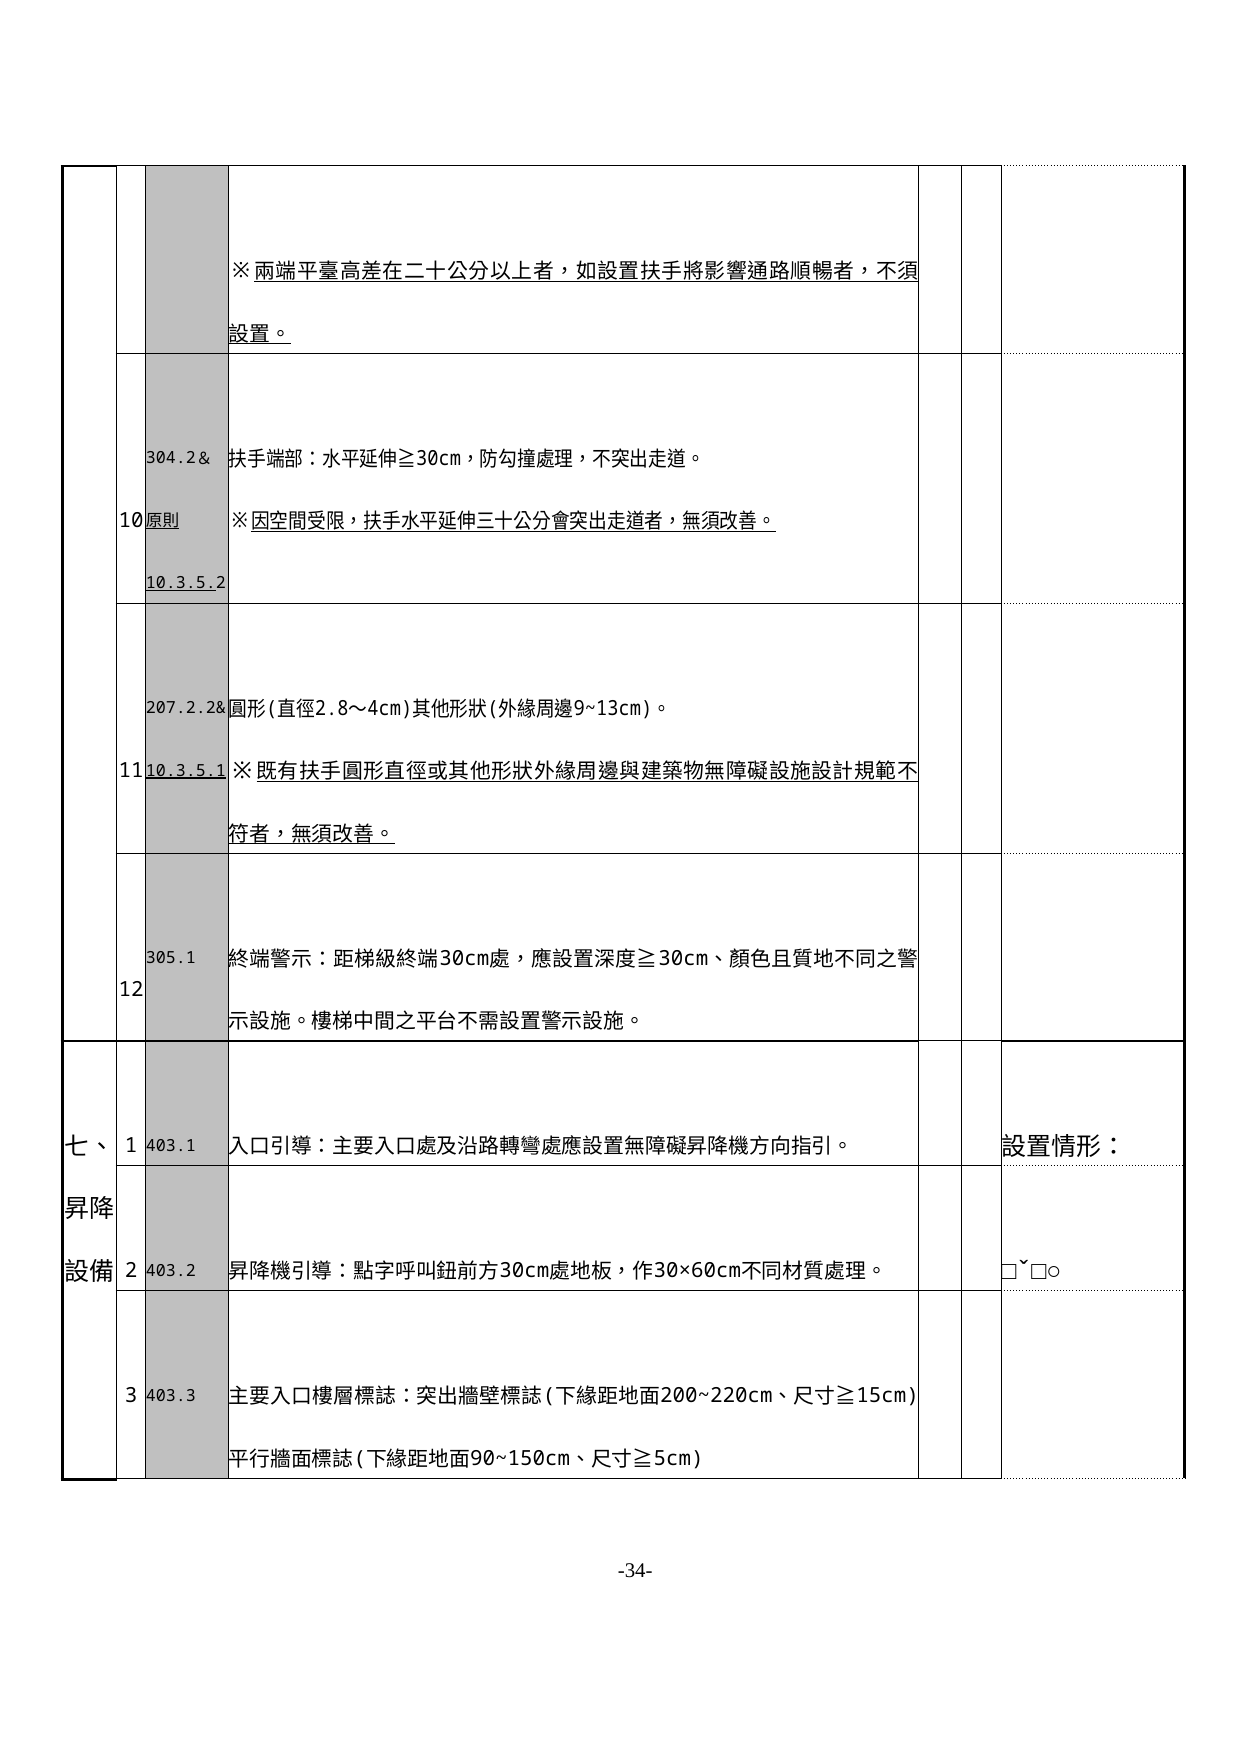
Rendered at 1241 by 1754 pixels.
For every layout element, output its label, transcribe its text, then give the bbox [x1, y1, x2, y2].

table_cell 12 [117, 854, 145, 1040]
table_cell [962, 166, 1001, 353]
table_cell □ˇ□○ [1002, 1165, 1183, 1290]
table_cell 2 [117, 1166, 145, 1290]
table_cell [962, 854, 1001, 1040]
table_cell [962, 604, 1001, 853]
table_cell [919, 1041, 961, 1165]
table_cell [962, 1166, 1001, 1290]
table_cell [146, 166, 228, 353]
table_cell 終端警示：距梯級終端30cm處，應設置深度≧30cm、顏色且質地不同之警示設施。樓梯中間之平台不需設置警示設施。 [229, 854, 918, 1040]
table_cell 403.2 [146, 1166, 228, 1290]
table_cell [1002, 603, 1183, 853]
table_cell [1002, 853, 1183, 1040]
table_cell 入口引導：主要入口處及沿路轉彎處應設置無障礙昇降機方向指引。 [229, 1042, 918, 1165]
table_cell 主要入口樓層標誌：突出牆壁標誌(下緣距地面200~220cm、尺寸≧15cm)平行牆面標誌(下緣距地面90~150cm、尺寸≧5cm) [229, 1291, 918, 1478]
table_cell 1 [117, 1042, 145, 1165]
table_cell 昇降機引導：點字呼叫鈕前方30cm處地板，作30×60cm不同材質處理。 [229, 1166, 918, 1290]
table_cell [919, 166, 961, 353]
table_cell [919, 1291, 961, 1478]
table_cell 設置情形： [1002, 1042, 1183, 1165]
table_cell [117, 166, 145, 353]
table_cell 207.2.2&10.3.5.1 [146, 604, 228, 853]
table_cell 圓形(直徑2.8～4cm)其他形狀(外緣周邊9~13cm)。 ※既有扶手圓形直徑或其他形狀外緣周邊與建築物無障礙設施設計規範不符者，無須改善。 [229, 604, 918, 853]
table_cell [64, 167, 116, 1040]
table_cell [919, 1166, 961, 1290]
table_cell 七、昇降設備 [64, 1042, 116, 1478]
table_cell 403.3 [146, 1291, 228, 1478]
table_cell 扶手端部：水平延伸≧30cm，防勾撞處理，不突出走道。 ※因空間受限，扶手水平延伸三十公分會突出走道者，無須改善。 [229, 354, 918, 603]
table_cell 3 [117, 1291, 145, 1478]
table_cell [919, 854, 961, 1040]
table_cell 10 [117, 354, 145, 603]
table_cell 403.1 [146, 1042, 228, 1165]
table_cell [962, 1291, 1001, 1478]
table_cell [919, 604, 961, 853]
table_cell [1002, 165, 1183, 353]
table_cell [962, 1041, 1001, 1165]
table_cell 11 [117, 604, 145, 853]
table_cell [1002, 1290, 1183, 1478]
table_cell ※兩端平臺高差在二十公分以上者，如設置扶手將影響通路順暢者，不須設置。 [229, 166, 918, 353]
table_cell 304.2＆原則10.3.5.2 [146, 354, 228, 603]
table_cell 305.1 [146, 854, 228, 1040]
table_cell [919, 354, 961, 603]
table_cell [962, 354, 1001, 603]
table_cell [1002, 353, 1183, 603]
